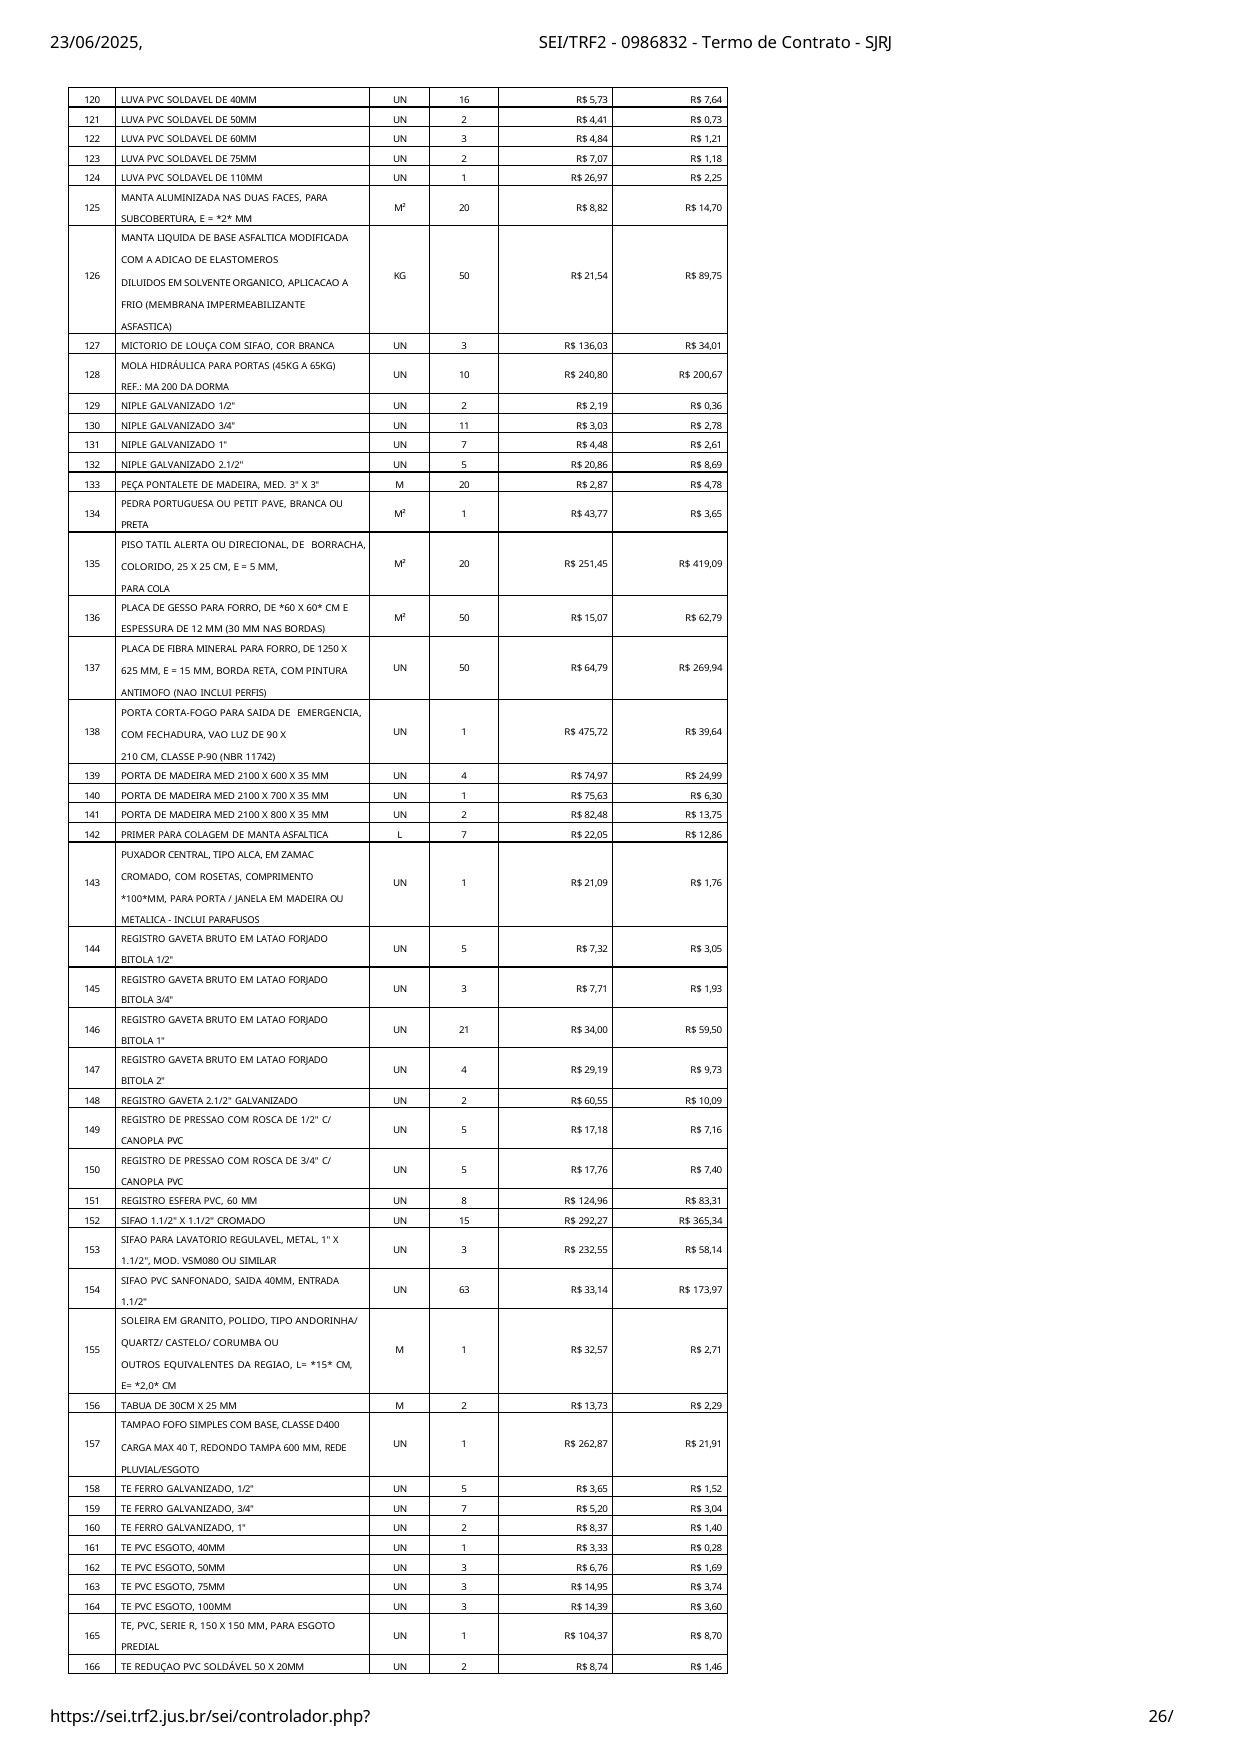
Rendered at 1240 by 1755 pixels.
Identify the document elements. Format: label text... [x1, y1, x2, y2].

table_cell UN [370, 1189, 429, 1208]
table_cell MOLA HIDRÁULICA PARA PORTAS (45KG A 65KG) REF.: MA 200 DA DORMA [116, 354, 369, 393]
table_cell R$ 17,76 [499, 1149, 612, 1188]
table_cell TE PVC ESGOTO, 40MM [116, 1536, 369, 1554]
table_cell REGISTRO GAVETA 2.1/2" GALVANIZADO [116, 1089, 369, 1107]
table_cell 3 [430, 127, 498, 146]
table_cell R$ 15,07 [499, 596, 612, 636]
table_cell 137 [69, 637, 115, 699]
table_cell R$ 83,31 [613, 1189, 727, 1208]
table_cell 1 [430, 1309, 498, 1393]
table_cell R$ 7,40 [613, 1149, 727, 1188]
table_cell UN [370, 1497, 429, 1515]
table_cell 8 [430, 1189, 498, 1208]
table_cell L [370, 823, 429, 841]
table_cell 4 [430, 1048, 498, 1088]
table_cell UN [370, 1269, 429, 1308]
table_cell R$ 34,01 [613, 334, 727, 353]
table_cell UN [370, 127, 429, 146]
table_cell UN [370, 1228, 429, 1268]
table_cell 1 [430, 166, 498, 185]
table_cell 1 [430, 1536, 498, 1554]
table_cell MICTORIO DE LOUÇA COM SIFAO, COR BRANCA [116, 334, 369, 353]
table_cell 124 [69, 166, 115, 185]
table_cell 129 [69, 394, 115, 413]
table_cell R$ 2,29 [613, 1394, 727, 1412]
table_cell R$ 43,77 [499, 492, 612, 531]
table_cell 142 [69, 823, 115, 841]
table_cell TE FERRO GALVANIZADO, 1/2" [116, 1477, 369, 1496]
table_cell LUVA PVC SOLDAVEL DE 50MM [116, 108, 369, 126]
table_cell 20 [430, 186, 498, 225]
table_cell R$ 12,86 [613, 823, 727, 841]
table_cell UN [370, 1614, 429, 1653]
table_cell R$ 17,18 [499, 1108, 612, 1148]
table_cell TE FERRO GALVANIZADO, 1" [116, 1516, 369, 1535]
table_header LUVA PVC SOLDAVEL DE 40MM [116, 88, 369, 106]
table_cell R$ 7,07 [499, 147, 612, 165]
table_cell 155 [69, 1309, 115, 1393]
table_cell R$ 2,61 [613, 433, 727, 452]
table_cell R$ 173,97 [613, 1269, 727, 1308]
table_cell R$ 7,71 [499, 968, 612, 1007]
table_cell 7 [430, 433, 498, 452]
table_cell R$ 2,19 [499, 394, 612, 413]
table_cell 147 [69, 1048, 115, 1088]
table_cell R$ 62,79 [613, 596, 727, 636]
table_cell R$ 0,28 [613, 1536, 727, 1554]
table_cell TE PVC ESGOTO, 75MM [116, 1575, 369, 1593]
table_cell 2 [430, 803, 498, 822]
table_cell NIPLE GALVANIZADO 2.1/2" [116, 453, 369, 471]
table_cell REGISTRO GAVETA BRUTO EM LATAO FORJADO BITOLA 1/2" [116, 927, 369, 966]
table_cell 5 [430, 927, 498, 966]
table_cell TE FERRO GALVANIZADO, 3/4" [116, 1497, 369, 1515]
table_cell UN [370, 1555, 429, 1574]
table_cell 21 [430, 1008, 498, 1047]
table_cell R$ 33,14 [499, 1269, 612, 1308]
table_cell 128 [69, 354, 115, 393]
table_cell R$ 3,03 [499, 414, 612, 432]
table_cell R$ 104,37 [499, 1614, 612, 1653]
table_cell 2 [430, 147, 498, 165]
table_cell SIFAO PARA LAVATORIO REGULAVEL, METAL, 1" X 1.1/2", MOD. VSM080 OU SIMILAR [116, 1228, 369, 1268]
table_cell 3 [430, 1595, 498, 1613]
table_cell R$ 2,25 [613, 166, 727, 185]
table_cell R$ 21,54 [499, 226, 612, 333]
table_cell M² [370, 492, 429, 531]
table_cell 2 [430, 1516, 498, 1535]
table_cell R$ 1,76 [613, 843, 727, 926]
table_cell R$ 26,97 [499, 166, 612, 185]
table_cell R$ 7,16 [613, 1108, 727, 1148]
table_cell R$ 3,65 [499, 1477, 612, 1496]
table_cell TE PVC ESGOTO, 50MM [116, 1555, 369, 1574]
table_cell R$ 2,78 [613, 414, 727, 432]
table_cell R$ 39,64 [613, 700, 727, 763]
table_cell M² [370, 186, 429, 225]
table_cell 158 [69, 1477, 115, 1496]
table_cell R$ 1,40 [613, 1516, 727, 1535]
table_cell PRIMER PARA COLAGEM DE MANTA ASFALTICA [116, 823, 369, 841]
table_cell 2 [430, 1394, 498, 1412]
table_cell UN [370, 147, 429, 165]
table_cell 144 [69, 927, 115, 966]
table_cell 135 [69, 533, 115, 595]
table_cell REGISTRO GAVETA BRUTO EM LATAO FORJADO BITOLA 3/4" [116, 968, 369, 1007]
table_cell 5 [430, 453, 498, 471]
table_cell R$ 2,71 [613, 1309, 727, 1393]
table_cell 3 [430, 968, 498, 1007]
table_cell 7 [430, 1497, 498, 1515]
table_cell R$ 14,39 [499, 1595, 612, 1613]
table_cell 1 [430, 492, 498, 531]
table_cell R$ 8,37 [499, 1516, 612, 1535]
table_cell LUVA PVC SOLDAVEL DE 60MM [116, 127, 369, 146]
table_cell M² [370, 533, 429, 595]
table_cell R$ 10,09 [613, 1089, 727, 1107]
table_cell UN [370, 1108, 429, 1148]
table_cell R$ 89,75 [613, 226, 727, 333]
table_cell M [370, 1394, 429, 1412]
table_header 120 [69, 88, 115, 106]
table_cell SIFAO PVC SANFONADO, SAIDA 40MM, ENTRADA 1.1/2" [116, 1269, 369, 1308]
table_cell R$ 5,20 [499, 1497, 612, 1515]
table_cell REGISTRO GAVETA BRUTO EM LATAO FORJADO BITOLA 1" [116, 1008, 369, 1047]
table_cell R$ 8,82 [499, 186, 612, 225]
table_cell R$ 29,19 [499, 1048, 612, 1088]
table_cell UN [370, 354, 429, 393]
table_cell UN [370, 1413, 429, 1476]
table_cell R$ 251,45 [499, 533, 612, 595]
table_cell 3 [430, 1228, 498, 1268]
table_cell UN [370, 1536, 429, 1554]
table_cell MANTA LIQUIDA DE BASE ASFALTICA MODIFICADA COM A ADICAO DE ELASTOMEROS DILUIDOS EM SOLVENTE ORGANICO, APLICACAO A FRIO (MEMBRANA IMPERMEABILIZANTE ASFASTICA) [116, 226, 369, 333]
table_cell UN [370, 1089, 429, 1107]
table_cell 166 [69, 1655, 115, 1673]
table_cell R$ 3,65 [613, 492, 727, 531]
table_cell R$ 60,55 [499, 1089, 612, 1107]
table_cell UN [370, 843, 429, 926]
table_cell UN [370, 166, 429, 185]
table_cell 1 [430, 1413, 498, 1476]
table_cell R$ 269,94 [613, 637, 727, 699]
table_cell R$ 365,34 [613, 1209, 727, 1227]
table_cell UN [370, 414, 429, 432]
table_cell 131 [69, 433, 115, 452]
table_cell R$ 24,99 [613, 764, 727, 783]
table_cell 160 [69, 1516, 115, 1535]
table_cell 130 [69, 414, 115, 432]
table_cell 148 [69, 1089, 115, 1107]
table_header UN [370, 88, 429, 106]
table_cell R$ 7,32 [499, 927, 612, 966]
table_cell SIFAO 1.1/2" X 1.1/2" CROMADO [116, 1209, 369, 1227]
table_cell R$ 6,30 [613, 784, 727, 802]
table_cell R$ 4,78 [613, 473, 727, 491]
table_cell UN [370, 1516, 429, 1535]
table_cell 153 [69, 1228, 115, 1268]
table_cell 136 [69, 596, 115, 636]
table_header R$ 5,73 [499, 88, 612, 106]
table_cell 1 [430, 1614, 498, 1653]
table_cell 139 [69, 764, 115, 783]
table_cell UN [370, 1209, 429, 1227]
table_cell 156 [69, 1394, 115, 1412]
table_cell R$ 3,33 [499, 1536, 612, 1554]
table_cell R$ 14,70 [613, 186, 727, 225]
table_cell REGISTRO DE PRESSAO COM ROSCA DE 3/4" C/ CANOPLA PVC [116, 1149, 369, 1188]
table_cell R$ 419,09 [613, 533, 727, 595]
table_cell R$ 9,73 [613, 1048, 727, 1088]
table_cell 164 [69, 1595, 115, 1613]
table_cell 11 [430, 414, 498, 432]
table_cell R$ 0,73 [613, 108, 727, 126]
table_cell NIPLE GALVANIZADO 3/4" [116, 414, 369, 432]
table_cell R$ 6,76 [499, 1555, 612, 1574]
table_cell 2 [430, 1655, 498, 1673]
table_cell 159 [69, 1497, 115, 1515]
table_cell UN [370, 453, 429, 471]
table_cell 145 [69, 968, 115, 1007]
table_cell R$ 64,79 [499, 637, 612, 699]
table_cell 123 [69, 147, 115, 165]
table_cell R$ 1,93 [613, 968, 727, 1007]
table_cell 143 [69, 843, 115, 926]
table_cell 7 [430, 823, 498, 841]
table_cell PORTA DE MADEIRA MED 2100 X 600 X 35 MM [116, 764, 369, 783]
table_cell R$ 262,87 [499, 1413, 612, 1476]
table_cell R$ 3,74 [613, 1575, 727, 1593]
table_cell R$ 3,60 [613, 1595, 727, 1613]
table_cell R$ 3,04 [613, 1497, 727, 1515]
table_cell UN [370, 1008, 429, 1047]
table_cell KG [370, 226, 429, 333]
table_cell MANTA ALUMINIZADA NAS DUAS FACES, PARA SUBCOBERTURA, E = *2* MM [116, 186, 369, 225]
table_cell LUVA PVC SOLDAVEL DE 75MM [116, 147, 369, 165]
table_cell 5 [430, 1149, 498, 1188]
table_cell NIPLE GALVANIZADO 1/2" [116, 394, 369, 413]
table_cell 157 [69, 1413, 115, 1476]
table_header R$ 7,64 [613, 88, 727, 106]
table_cell 20 [430, 533, 498, 595]
table_cell R$ 232,55 [499, 1228, 612, 1268]
table_cell R$ 240,80 [499, 354, 612, 393]
table_cell 3 [430, 1555, 498, 1574]
table_cell 10 [430, 354, 498, 393]
table_cell 50 [430, 226, 498, 333]
table_cell 63 [430, 1269, 498, 1308]
table_cell 138 [69, 700, 115, 763]
table_cell PORTA CORTA-FOGO PARA SAIDA DE EMERGENCIA, COM FECHADURA, VAO LUZ DE 90 X 210 CM, CLASSE P-90 (NBR 11742) [116, 700, 369, 763]
table_header 16 [430, 88, 498, 106]
table_cell R$ 4,84 [499, 127, 612, 146]
table_cell 150 [69, 1149, 115, 1188]
table_cell UN [370, 764, 429, 783]
table_cell R$ 1,69 [613, 1555, 727, 1574]
table_cell R$ 8,70 [613, 1614, 727, 1653]
table_cell R$ 13,73 [499, 1394, 612, 1412]
table_cell PLACA DE GESSO PARA FORRO, DE *60 X 60* CM E ESPESSURA DE 12 MM (30 MM NAS BORDAS) [116, 596, 369, 636]
table_cell 3 [430, 334, 498, 353]
table_cell 165 [69, 1614, 115, 1653]
table_cell R$ 4,41 [499, 108, 612, 126]
table_cell UN [370, 637, 429, 699]
table_cell R$ 22,05 [499, 823, 612, 841]
table_cell R$ 32,57 [499, 1309, 612, 1393]
table_cell R$ 136,03 [499, 334, 612, 353]
table_cell PEDRA PORTUGUESA OU PETIT PAVE, BRANCA OU PRETA [116, 492, 369, 531]
table_cell UN [370, 1575, 429, 1593]
table_cell LUVA PVC SOLDAVEL DE 110MM [116, 166, 369, 185]
table_cell 162 [69, 1555, 115, 1574]
table_cell R$ 8,69 [613, 453, 727, 471]
table_cell 2 [430, 1089, 498, 1107]
table_cell TAMPAO FOFO SIMPLES COM BASE, CLASSE D400 CARGA MAX 40 T, REDONDO TAMPA 600 MM, REDE PLUVIAL/ESGOTO [116, 1413, 369, 1476]
table_cell PORTA DE MADEIRA MED 2100 X 700 X 35 MM [116, 784, 369, 802]
table_cell UN [370, 1655, 429, 1673]
table_cell 133 [69, 473, 115, 491]
table_cell REGISTRO DE PRESSAO COM ROSCA DE 1/2" C/ CANOPLA PVC [116, 1108, 369, 1148]
table_cell 152 [69, 1209, 115, 1227]
table_cell TE, PVC, SERIE R, 150 X 150 MM, PARA ESGOTO PREDIAL [116, 1614, 369, 1653]
table_cell 161 [69, 1536, 115, 1554]
table_cell R$ 292,27 [499, 1209, 612, 1227]
table_cell R$ 1,46 [613, 1655, 727, 1673]
table_cell 5 [430, 1108, 498, 1148]
table_cell PORTA DE MADEIRA MED 2100 X 800 X 35 MM [116, 803, 369, 822]
table_cell R$ 14,95 [499, 1575, 612, 1593]
table_cell 1 [430, 700, 498, 763]
table_cell R$ 34,00 [499, 1008, 612, 1047]
table_cell 132 [69, 453, 115, 471]
table_cell 149 [69, 1108, 115, 1148]
table_cell R$ 75,63 [499, 784, 612, 802]
table_cell NIPLE GALVANIZADO 1" [116, 433, 369, 452]
table_cell 1 [430, 843, 498, 926]
table_cell 2 [430, 394, 498, 413]
table_cell R$ 4,48 [499, 433, 612, 452]
table_cell R$ 1,18 [613, 147, 727, 165]
table_cell R$ 21,91 [613, 1413, 727, 1476]
table_cell 3 [430, 1575, 498, 1593]
table_cell UN [370, 1477, 429, 1496]
table_cell R$ 1,52 [613, 1477, 727, 1496]
table_cell 1 [430, 784, 498, 802]
table_cell 2 [430, 108, 498, 126]
table_cell UN [370, 968, 429, 1007]
table_cell PISO TATIL ALERTA OU DIRECIONAL, DE BORRACHA, COLORIDO, 25 X 25 CM, E = 5 MM, PARA COLA [116, 533, 369, 595]
table_cell R$ 20,86 [499, 453, 612, 471]
table_cell UN [370, 1149, 429, 1188]
table_cell 141 [69, 803, 115, 822]
table_cell UN [370, 1048, 429, 1088]
table_cell 122 [69, 127, 115, 146]
table_cell PLACA DE FIBRA MINERAL PARA FORRO, DE 1250 X 625 MM, E = 15 MM, BORDA RETA, COM PINTURA ANTIMOFO (NAO INCLUI PERFIS) [116, 637, 369, 699]
table_cell R$ 8,74 [499, 1655, 612, 1673]
table_cell PUXADOR CENTRAL, TIPO ALCA, EM ZAMAC CROMADO, COM ROSETAS, COMPRIMENTO *100*MM, PARA PORTA / JANELA EM MADEIRA OU METALICA - INCLUI PARAFUSOS [116, 843, 369, 926]
table_cell R$ 21,09 [499, 843, 612, 926]
table_cell UN [370, 803, 429, 822]
table_cell 151 [69, 1189, 115, 1208]
table_cell 50 [430, 637, 498, 699]
table_cell TE PVC ESGOTO, 100MM [116, 1595, 369, 1613]
table_cell R$ 124,96 [499, 1189, 612, 1208]
table_cell REGISTRO ESFERA PVC, 60 MM [116, 1189, 369, 1208]
table_cell R$ 0,36 [613, 394, 727, 413]
table_cell 126 [69, 226, 115, 333]
table_cell TABUA DE 30CM X 25 MM [116, 1394, 369, 1412]
table_cell SOLEIRA EM GRANITO, POLIDO, TIPO ANDORINHA/ QUARTZ/ CASTELO/ CORUMBA OU OUTROS EQUIVALENTES DA REGIAO, L= *15* CM, E= *2,0* CM [116, 1309, 369, 1393]
table_cell R$ 475,72 [499, 700, 612, 763]
table_cell 125 [69, 186, 115, 225]
table_cell 5 [430, 1477, 498, 1496]
table_cell R$ 1,21 [613, 127, 727, 146]
table_cell M [370, 473, 429, 491]
table_cell M² [370, 596, 429, 636]
table_cell 154 [69, 1269, 115, 1308]
table_cell R$ 2,87 [499, 473, 612, 491]
table_cell UN [370, 394, 429, 413]
table_cell 134 [69, 492, 115, 531]
table_cell UN [370, 1595, 429, 1613]
table_cell R$ 59,50 [613, 1008, 727, 1047]
table_cell 20 [430, 473, 498, 491]
table_cell 140 [69, 784, 115, 802]
table_cell UN [370, 784, 429, 802]
table_cell 127 [69, 334, 115, 353]
table_cell PEÇA PONTALETE DE MADEIRA, MED. 3" X 3" [116, 473, 369, 491]
table_cell 50 [430, 596, 498, 636]
table_cell TE REDUÇAO PVC SOLDÁVEL 50 X 20MM [116, 1655, 369, 1673]
table_cell REGISTRO GAVETA BRUTO EM LATAO FORJADO BITOLA 2" [116, 1048, 369, 1088]
table_cell R$ 74,97 [499, 764, 612, 783]
table_cell 146 [69, 1008, 115, 1047]
table_cell R$ 3,05 [613, 927, 727, 966]
table_cell R$ 13,75 [613, 803, 727, 822]
table_cell R$ 200,67 [613, 354, 727, 393]
table_cell UN [370, 334, 429, 353]
table_cell UN [370, 927, 429, 966]
table_cell 163 [69, 1575, 115, 1593]
table_cell UN [370, 108, 429, 126]
table_cell R$ 82,48 [499, 803, 612, 822]
table_cell 4 [430, 764, 498, 783]
table_cell R$ 58,14 [613, 1228, 727, 1268]
table_cell UN [370, 433, 429, 452]
table_cell 15 [430, 1209, 498, 1227]
table_cell UN [370, 700, 429, 763]
table_cell 121 [69, 108, 115, 126]
table_cell M [370, 1309, 429, 1393]
